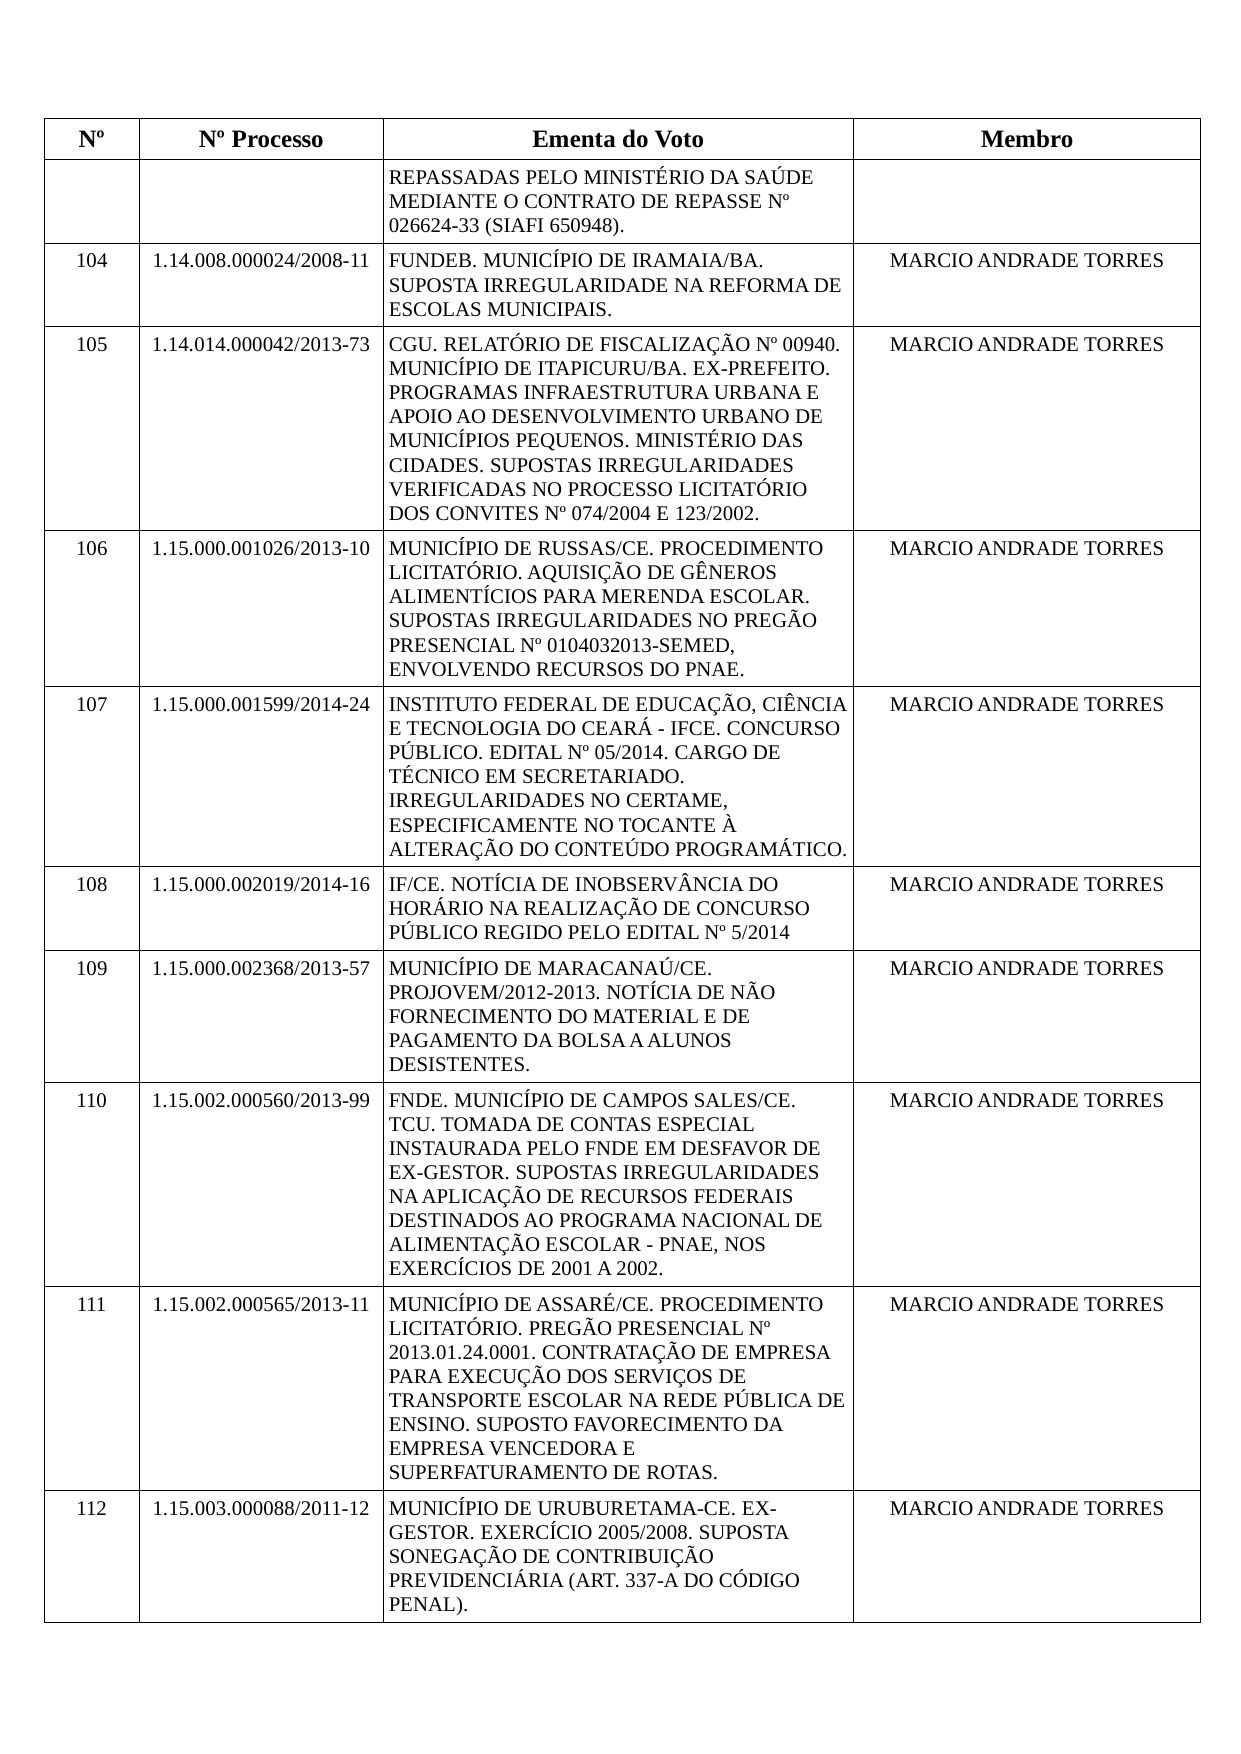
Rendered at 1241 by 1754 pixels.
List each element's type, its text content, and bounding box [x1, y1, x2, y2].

table_cell 109 [45, 951, 139, 1082]
table_cell MARCIO ANDRADE TORRES [854, 1491, 1200, 1622]
table_header Nº Processo [140, 119, 383, 159]
table_cell 110 [45, 1083, 139, 1286]
table_cell 1.14.014.000042/2013-73 [140, 327, 383, 530]
table_cell 1.15.002.000560/2013-99 [140, 1083, 383, 1286]
table_cell MUNICÍPIO DE RUSSAS/CE. PROCEDIMENTO LICITATÓRIO. AQUISIÇÃO DE GÊNEROS ALIMENTÍCIOS PARA MERENDA ESCOLAR. SUPOSTAS IRREGULARIDADES NO PREGÃO PRESENCIAL Nº 0104032013-SEMED, ENVOLVENDO RECURSOS DO PNAE. [384, 531, 853, 686]
table_cell 1.15.000.002368/2013-57 [140, 951, 383, 1082]
table_cell CGU. RELATÓRIO DE FISCALIZAÇÃO Nº 00940. MUNICÍPIO DE ITAPICURU/BA. EX-PREFEITO. PROGRAMAS INFRAESTRUTURA URBANA E APOIO AO DESENVOLVIMENTO URBANO DE MUNICÍPIOS PEQUENOS. MINISTÉRIO DAS CIDADES. SUPOSTAS IRREGULARIDADES VERIFICADAS NO PROCESSO LICITATÓRIO DOS CONVITES Nº 074/2004 E 123/2002. [384, 327, 853, 530]
table_cell FNDE. MUNICÍPIO DE CAMPOS SALES/CE. TCU. TOMADA DE CONTAS ESPECIAL INSTAURADA PELO FNDE EM DESFAVOR DE EX-GESTOR. SUPOSTAS IRREGULARIDADES NA APLICAÇÃO DE RECURSOS FEDERAIS DESTINADOS AO PROGRAMA NACIONAL DE ALIMENTAÇÃO ESCOLAR - PNAE, NOS EXERCÍCIOS DE 2001 A 2002. [384, 1083, 853, 1286]
table_cell 105 [45, 327, 139, 530]
table_cell [854, 160, 1200, 242]
table_cell REPASSADAS PELO MINISTÉRIO DA SAÚDE MEDIANTE O CONTRATO DE REPASSE Nº 026624-33 (SIAFI 650948). [384, 160, 853, 242]
table_cell 112 [45, 1491, 139, 1622]
table_cell MUNICÍPIO DE ASSARÉ/CE. PROCEDIMENTO LICITATÓRIO. PREGÃO PRESENCIAL Nº 2013.01.24.0001. CONTRATAÇÃO DE EMPRESA PARA EXECUÇÃO DOS SERVIÇOS DE TRANSPORTE ESCOLAR NA REDE PÚBLICA DE ENSINO. SUPOSTO FAVORECIMENTO DA EMPRESA VENCEDORA E SUPERFATURAMENTO DE ROTAS. [384, 1287, 853, 1490]
table_cell MARCIO ANDRADE TORRES [854, 687, 1200, 866]
table_cell MARCIO ANDRADE TORRES [854, 327, 1200, 530]
table_cell 111 [45, 1287, 139, 1490]
table_cell 104 [45, 244, 139, 326]
table_cell MUNICÍPIO DE MARACANAÚ/CE. PROJOVEM/2012-2013. NOTÍCIA DE NÃO FORNECIMENTO DO MATERIAL E DE PAGAMENTO DA BOLSA A ALUNOS DESISTENTES. [384, 951, 853, 1082]
table_cell MARCIO ANDRADE TORRES [854, 867, 1200, 950]
table_cell 108 [45, 867, 139, 950]
table_cell MUNICÍPIO DE URUBURETAMA-CE. EX-GESTOR. EXERCÍCIO 2005/2008. SUPOSTA SONEGAÇÃO DE CONTRIBUIÇÃO PREVIDENCIÁRIA (ART. 337-A DO CÓDIGO PENAL). [384, 1491, 853, 1622]
table_cell 1.15.003.000088/2011-12 [140, 1491, 383, 1622]
table_cell 1.15.000.001026/2013-10 [140, 531, 383, 686]
table_cell 1.15.000.002019/2014-16 [140, 867, 383, 950]
table_cell 1.15.000.001599/2014-24 [140, 687, 383, 866]
table_cell MARCIO ANDRADE TORRES [854, 951, 1200, 1082]
table_cell FUNDEB. MUNICÍPIO DE IRAMAIA/BA. SUPOSTA IRREGULARIDADE NA REFORMA DE ESCOLAS MUNICIPAIS. [384, 244, 853, 326]
table_cell MARCIO ANDRADE TORRES [854, 244, 1200, 326]
table_cell 107 [45, 687, 139, 866]
table_header Ementa do Voto [384, 119, 853, 159]
table_cell 1.15.002.000565/2013-11 [140, 1287, 383, 1490]
table_cell 1.14.008.000024/2008-11 [140, 244, 383, 326]
table_cell INSTITUTO FEDERAL DE EDUCAÇÃO, CIÊNCIA E TECNOLOGIA DO CEARÁ - IFCE. CONCURSO PÚBLICO. EDITAL Nº 05/2014. CARGO DE TÉCNICO EM SECRETARIADO. IRREGULARIDADES NO CERTAME, ESPECIFICAMENTE NO TOCANTE À ALTERAÇÃO DO CONTEÚDO PROGRAMÁTICO. [384, 687, 853, 866]
table_cell MARCIO ANDRADE TORRES [854, 531, 1200, 686]
table_header Nº [45, 119, 139, 159]
table_cell MARCIO ANDRADE TORRES [854, 1287, 1200, 1490]
table_cell 106 [45, 531, 139, 686]
table_cell [140, 160, 383, 242]
table_cell IF/CE. NOTÍCIA DE INOBSERVÂNCIA DO HORÁRIO NA REALIZAÇÃO DE CONCURSO PÚBLICO REGIDO PELO EDITAL Nº 5/2014 [384, 867, 853, 950]
table_header Membro [854, 119, 1200, 159]
table_cell [45, 160, 139, 242]
table_cell MARCIO ANDRADE TORRES [854, 1083, 1200, 1286]
